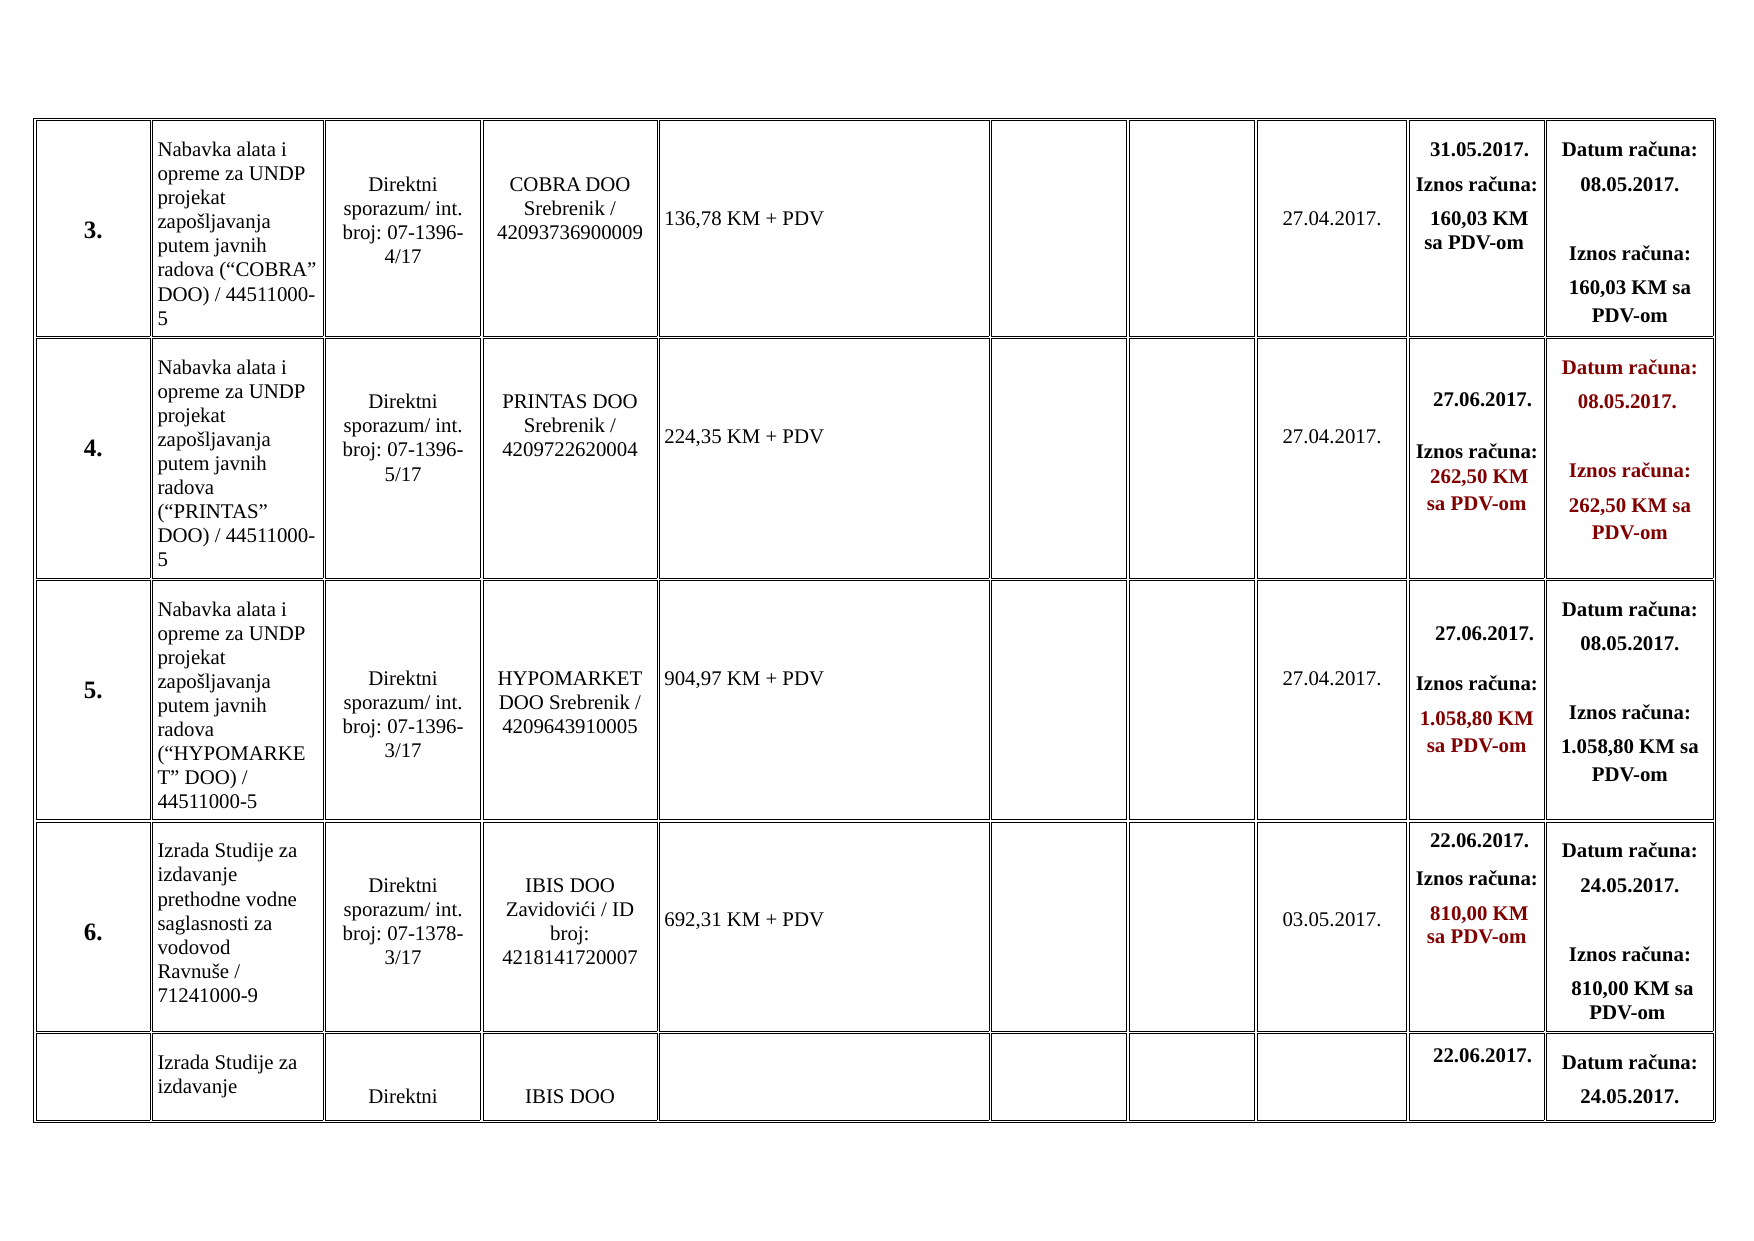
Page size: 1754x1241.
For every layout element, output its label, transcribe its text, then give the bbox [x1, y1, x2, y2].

table_cell [992, 121, 1126, 336]
table_cell 692,31 KM + PDV [660, 823, 989, 1031]
table_cell [1130, 1034, 1254, 1120]
table_cell Datum računa: 24.05.2017. [1547, 1034, 1713, 1120]
table_cell [992, 823, 1126, 1031]
table_cell 136,78 KM + PDV [660, 121, 989, 336]
table_cell PRINTAS DOO Srebrenik / 4209722620004 [484, 339, 657, 578]
table_cell [1130, 339, 1254, 578]
table_cell Datum računa: 08.05.2017. Iznos računa: 160,03 KM sa PDV-om [1547, 121, 1713, 336]
table_cell Datum računa: 24.05.2017. Iznos računa: 810,00 KM sa PDV-om [1547, 823, 1713, 1031]
table_cell Direktni sporazum/ int. broj: 07-1396-5/17 [326, 339, 480, 578]
table_cell Nabavka alata i opreme za UNDP projekat zapošljavanja putem javnih radova (“COBRA” DOO) / 44511000-5 [153, 121, 323, 336]
table_cell 31.05.2017. Iznos računa: 160,03 KM sa PDV-om [1410, 121, 1544, 336]
table_cell Izrada Studije za izdavanje prethodne vodne saglasnosti za vodovod Ravnuše / 71241000-9 [153, 823, 323, 1031]
table_cell 27.06.2017. Iznos računa: 1.058,80 KM sa PDV-om [1410, 581, 1544, 819]
table_cell 27.04.2017. [1258, 581, 1406, 819]
table_cell 22.06.2017. Iznos računa: 810,00 KM sa PDV-om [1410, 823, 1544, 1031]
table_cell Direktni sporazum/ int. broj: 07-1396-3/17 [326, 581, 480, 819]
table_cell 6. [37, 823, 150, 1031]
table_cell Datum računa: 08.05.2017. Iznos računa: 1.058,80 KM sa PDV-om [1547, 581, 1713, 819]
table_cell 27.04.2017. [1258, 121, 1406, 336]
table_cell 5. [37, 581, 150, 819]
table_cell Nabavka alata i opreme za UNDP projekat zapošljavanja putem javnih radova (“HYPOMARKET” DOO) / 44511000-5 [153, 581, 323, 819]
table_cell 27.06.2017. Iznos računa: 262,50 KM sa PDV-om [1410, 339, 1544, 578]
table_cell 3. [37, 121, 150, 336]
table_cell [37, 1034, 150, 1120]
table_cell COBRA DOO Srebrenik / 42093736900009 [484, 121, 657, 336]
table_cell [660, 1034, 989, 1120]
table_cell [1130, 121, 1254, 336]
table_cell [1258, 1034, 1406, 1120]
table_cell 22.06.2017. [1410, 1034, 1544, 1120]
table_cell [1130, 581, 1254, 819]
table_cell 27.04.2017. [1258, 339, 1406, 578]
table_cell Direktni [326, 1034, 480, 1120]
table_cell [992, 581, 1126, 819]
table_cell Direktni sporazum/ int. broj: 07-1378-3/17 [326, 823, 480, 1031]
table_cell 4. [37, 339, 150, 578]
table_cell Izrada Studije za izdavanje [153, 1034, 323, 1120]
table_cell HYPOMARKET DOO Srebrenik / 4209643910005 [484, 581, 657, 819]
table_cell 224,35 KM + PDV [660, 339, 989, 578]
table_cell [1130, 823, 1254, 1031]
table_cell IBIS DOO Zavidovići / ID broj: 4218141720007 [484, 823, 657, 1031]
table_cell [992, 339, 1126, 578]
table_cell 03.05.2017. [1258, 823, 1406, 1031]
table_cell [992, 1034, 1126, 1120]
table_cell Datum računa: 08.05.2017. Iznos računa: 262,50 KM sa PDV-om [1547, 339, 1713, 578]
table_cell Nabavka alata i opreme za UNDP projekat zapošljavanja putem javnih radova (“PRINTAS” DOO) / 44511000-5 [153, 339, 323, 578]
table_cell IBIS DOO [484, 1034, 657, 1120]
table_cell 904,97 KM + PDV [660, 581, 989, 819]
table_cell Direktni sporazum/ int. broj: 07-1396-4/17 [326, 121, 480, 336]
